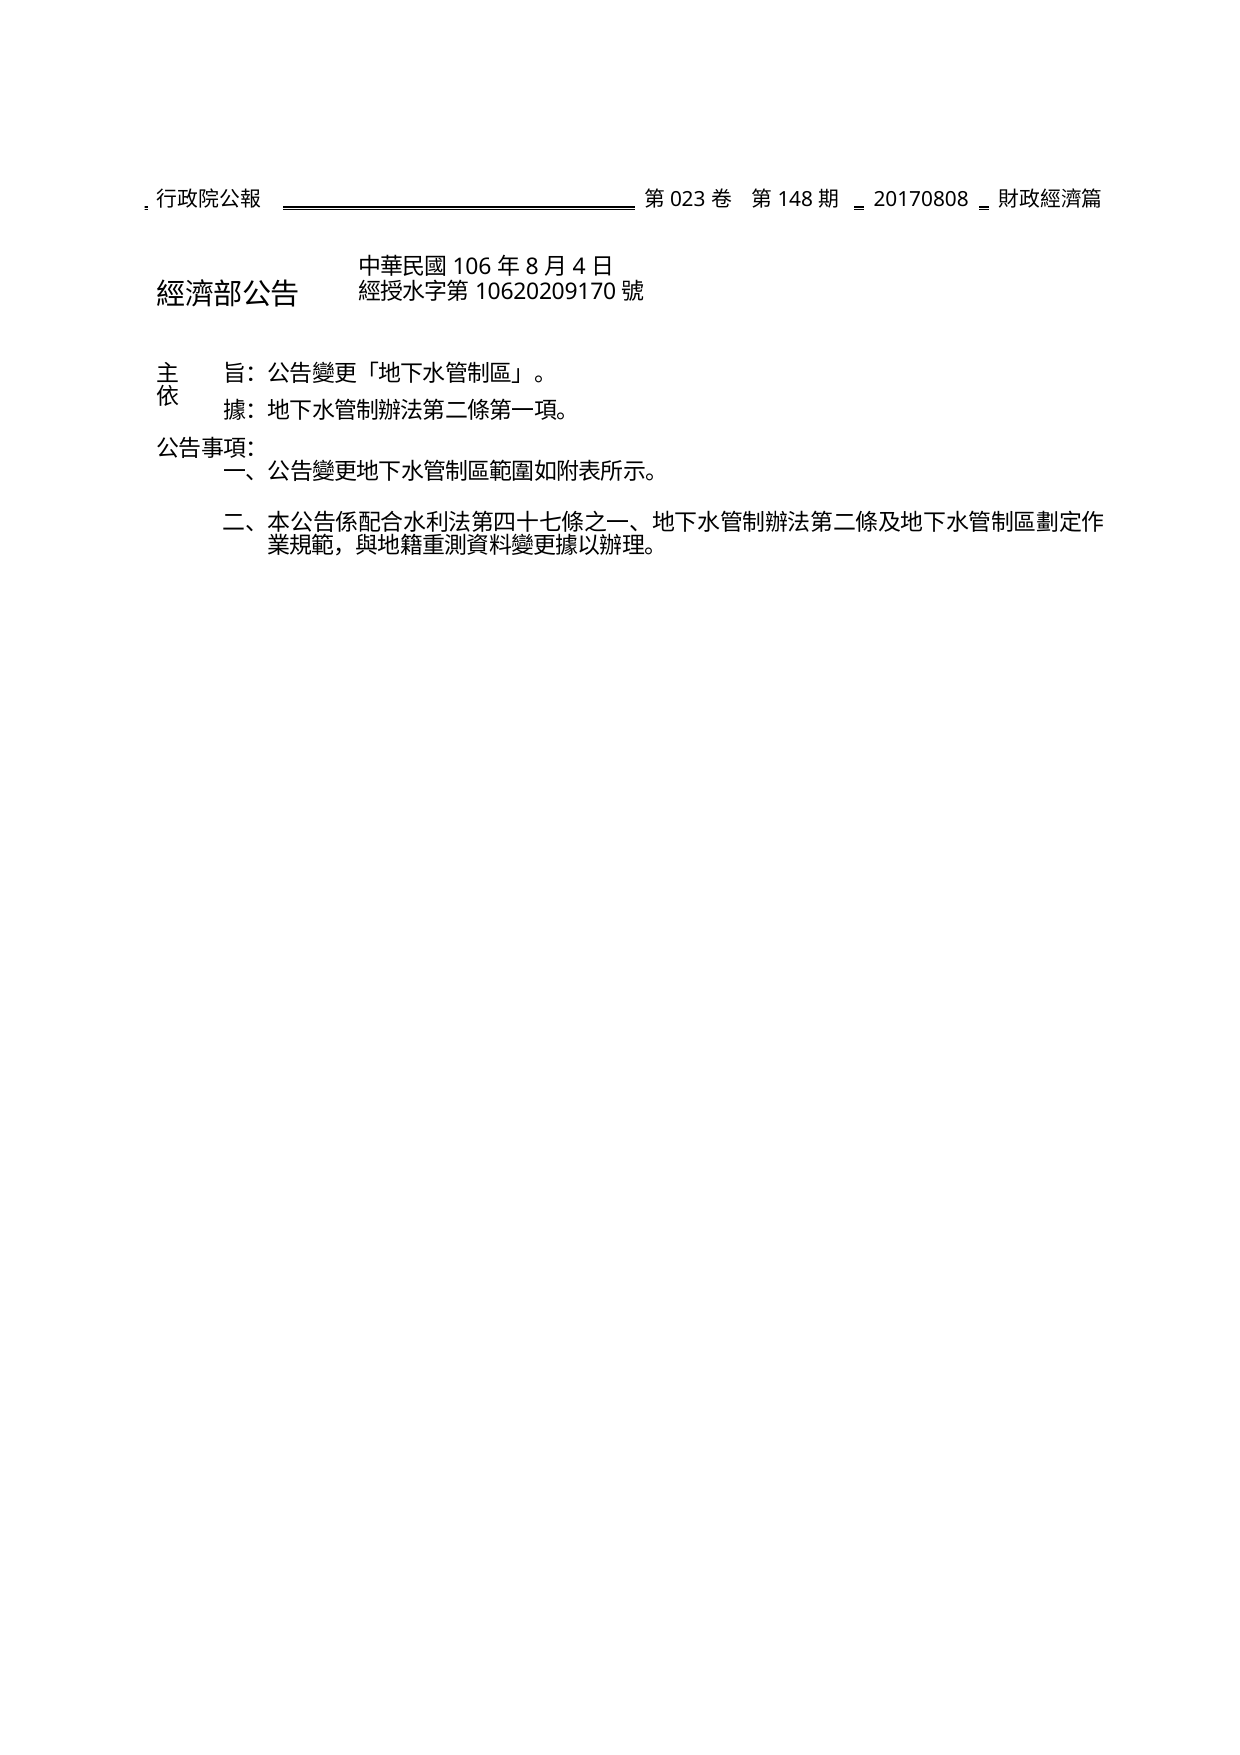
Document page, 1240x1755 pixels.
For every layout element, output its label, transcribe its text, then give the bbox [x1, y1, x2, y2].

text 公告事項： [157, 438, 726, 461]
text 20170808 [873, 187, 970, 211]
text 二、本公告係配合水利法第四十七條之一、地下水管制辦法第二條及地下水管制區劃定作 [222, 512, 1231, 535]
text 據：地下水管制辦法第二條第一項。 [223, 401, 626, 423]
text 業規範，與地籍重測資料變更據以辦理。 [267, 535, 1231, 558]
picture [283, 206, 635, 210]
text 旨：公告變更「地下水管制區」。 [223, 363, 600, 386]
picture [854, 206, 864, 210]
text 行政院公報 [157, 189, 274, 210]
text 財政經濟篇 [998, 189, 1116, 210]
text 第 023 卷 第 148 期 [644, 187, 845, 211]
text 經濟部公告 [157, 281, 328, 310]
text 依 [157, 386, 196, 409]
text 一、公告變更地下水管制區範圍如附表所示。 [223, 461, 726, 484]
text 主 [157, 363, 196, 386]
text 中華民國 106 年 8 月 4 日 [358, 254, 646, 279]
text 經授水字第 10620209170 號 [358, 279, 646, 304]
picture [979, 206, 989, 210]
